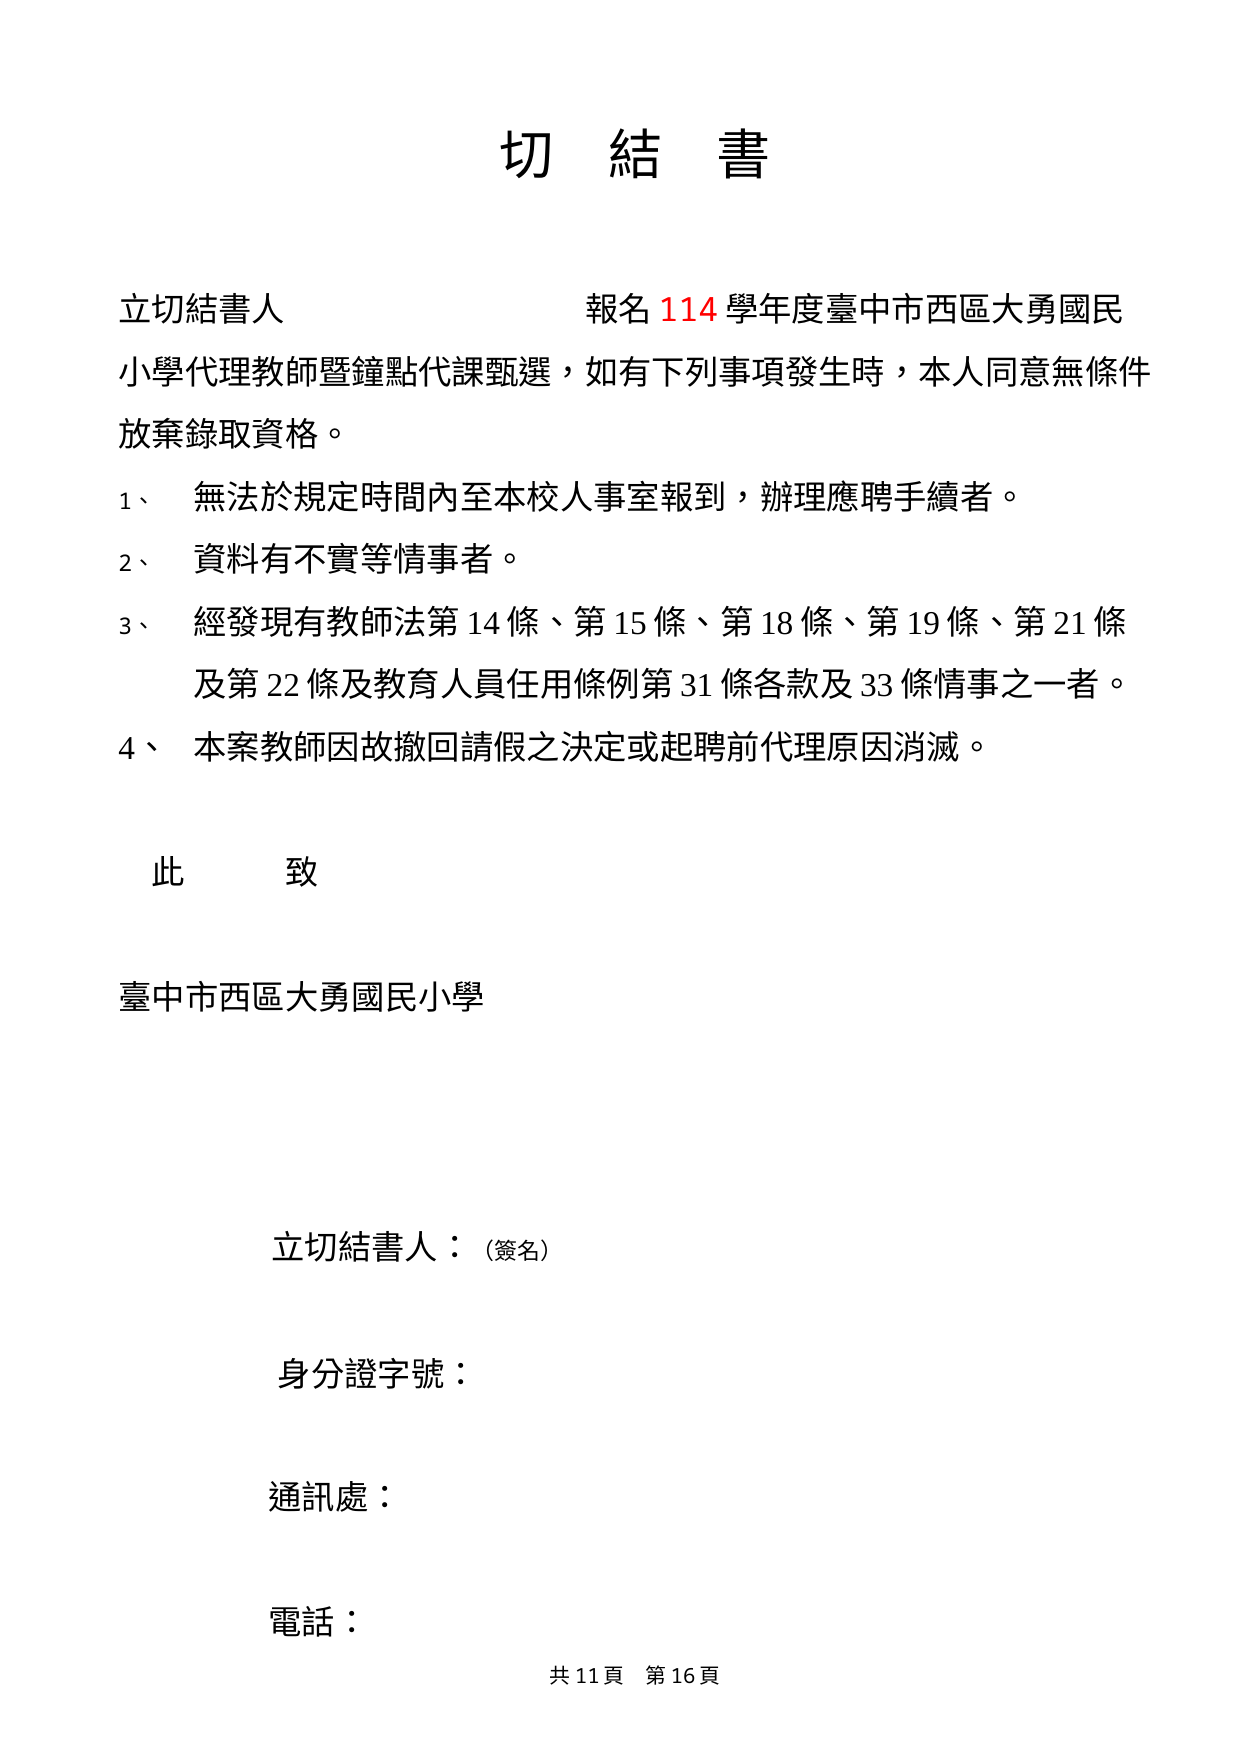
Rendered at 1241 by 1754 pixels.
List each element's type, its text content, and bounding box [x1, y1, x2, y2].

list 經發現有教師法第14條、第15條、第18條、第19條、第21條及第22條及教育人員任用條例第31條各款及33條情事之一者。 [118, 578, 1152, 703]
text 立切結書人 報名114學年度臺中市西區大勇國民小學代理教師暨鐘點代課甄選，如有下列事項發生時，本人同意無條件放棄錄取資格。 [118, 266, 1152, 453]
text 通訊處： [118, 1453, 1152, 1516]
text 此 致 [118, 828, 1152, 891]
list 本案教師因故撤回請假之決定或起聘前代理原因消滅。 [118, 703, 1152, 766]
list 無法於規定時間內至本校人事室報到，辦理應聘手續者。 [118, 453, 1152, 516]
text 立切結書人：（簽名） [118, 1203, 1152, 1266]
text 電話： [118, 1578, 1152, 1641]
text 身分證字號： [118, 1328, 1152, 1391]
text 切 結 書 [118, 78, 1152, 203]
text 臺中市西區大勇國民小學 [118, 953, 1152, 1016]
list 資料有不實等情事者。 [118, 516, 1152, 578]
